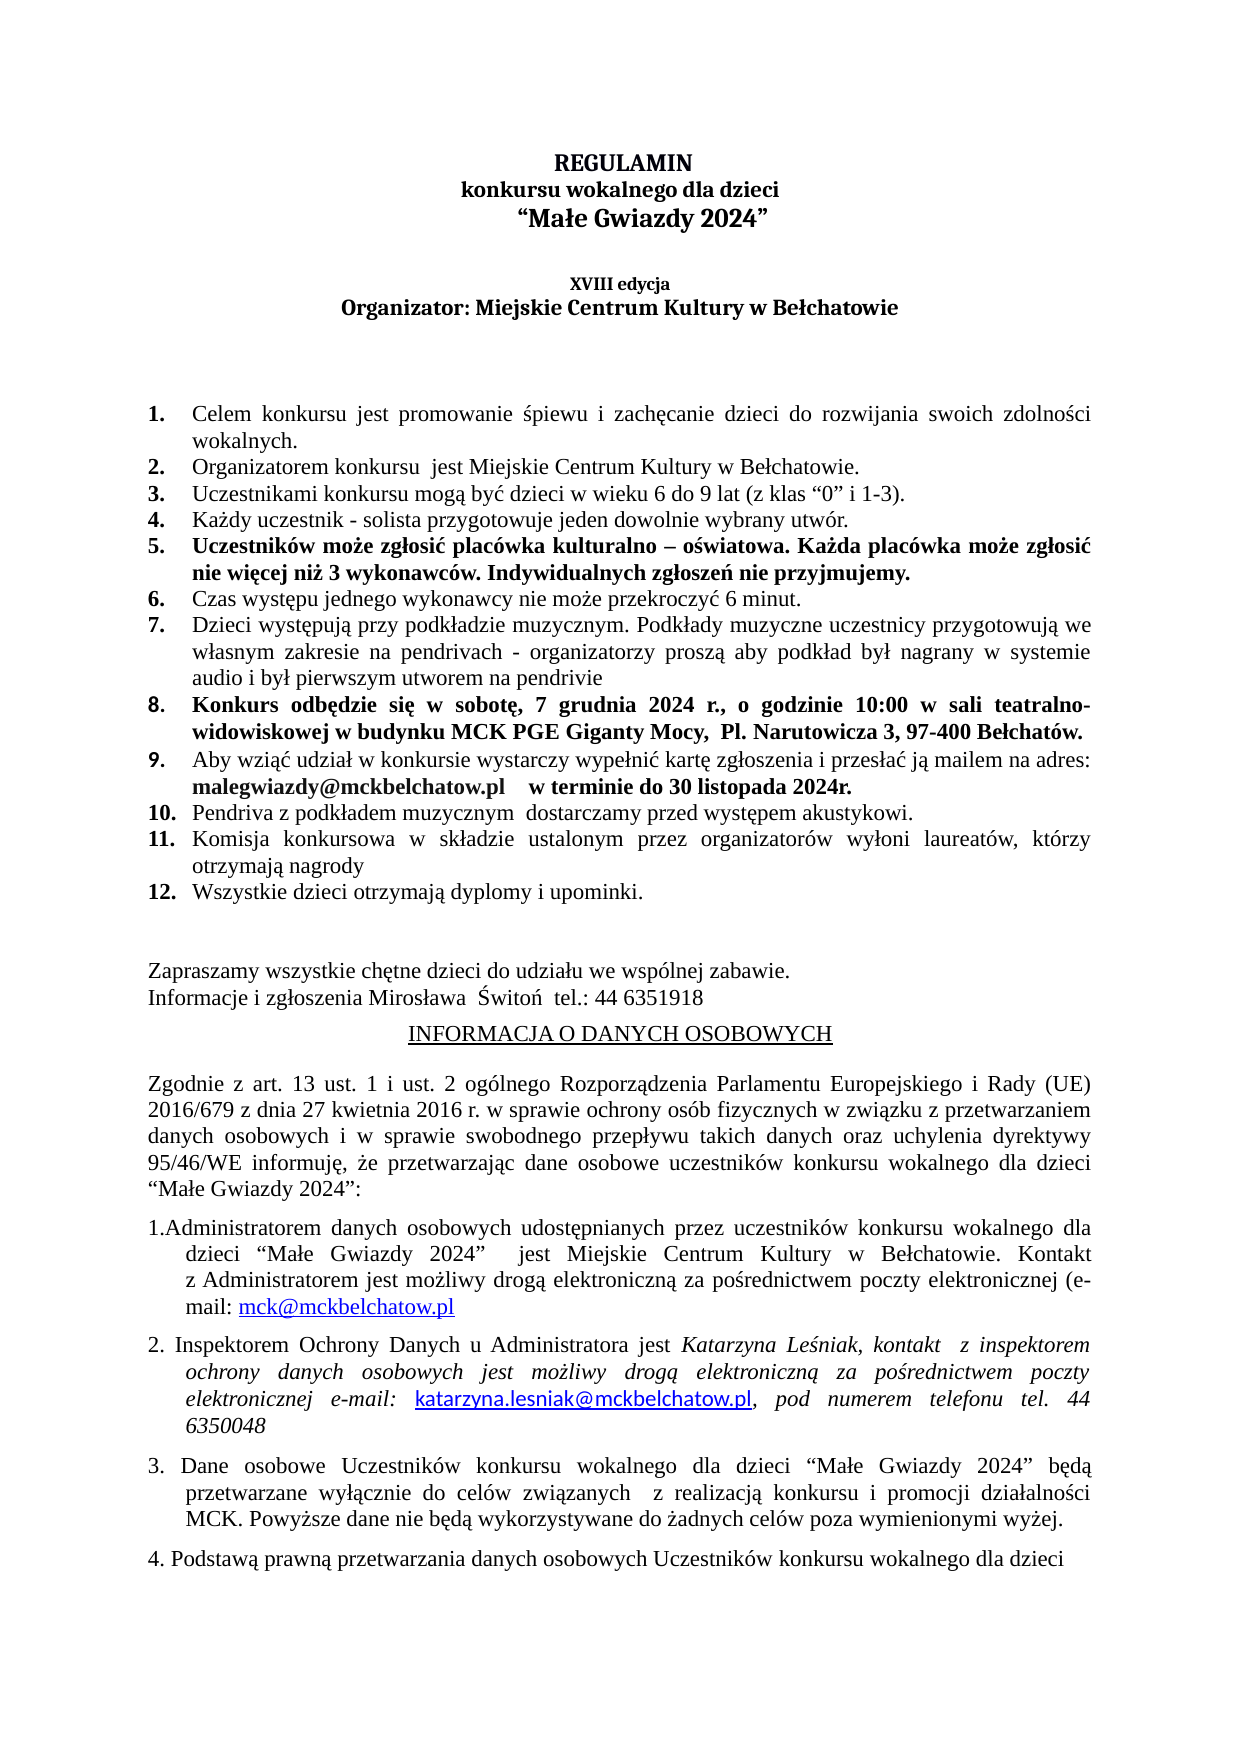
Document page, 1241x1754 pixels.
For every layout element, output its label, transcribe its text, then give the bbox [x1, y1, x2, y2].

text XVIII edycja [148, 273, 1093, 295]
list Każdy uczestnik - solista przygotowuje jeden dowolnie wybrany utwór. [148, 506, 1093, 532]
text 2. Inspektorem Ochrony Danych u Administratora jest Katarzyna Leśniak, kontakt z inspektorem ochrony danych osobowych jest możliwy drogą elektroniczną za pośrednictwem poczty elektronicznej e-mail: katarzyna.lesniak@mckbelchatow.pl, pod numerem telefonu tel. 44 6350048 [148, 1332, 1093, 1439]
list REGULAMIN [148, 148, 1093, 177]
list Uczestnikami konkursu mogą być dzieci w wieku 6 do 9 lat (z klas “0” i 1-3). [148, 479, 1093, 506]
text 4. Podstawą prawną przetwarzania danych osobowych Uczestników konkursu wokalnego dla dzieci [148, 1544, 1093, 1572]
text Organizator: Miejskie Centrum Kultury w Bełchatowie [148, 295, 1093, 321]
list Wszystkie dzieci otrzymają dyplomy i upominki. [148, 878, 1093, 904]
list Konkurs odbędzie się w sobotę, 7 grudnia 2024 r., o godzinie 10:00 w sali teatralno- widowiskowej w budynku MCK PGE Giganty Mocy, Pl. Narutowicza 3, 97-400 Bełchatów. [148, 690, 1093, 745]
text Zapraszamy wszystkie chętne dzieci do udziału we wspólnej zabawie. [148, 957, 1093, 984]
text INFORMACJA O DANYCH OSOBOWYCH [148, 1020, 1093, 1047]
list Aby wziąć udział w konkursie wystarczy wypełnić kartę zgłoszenia i przesłać ją mailem na adres: malegwiazdy@mckbelchatow.pl w terminie do 30 listopada 2024r. [148, 745, 1093, 799]
list Dzieci występują przy podkładzie muzycznym. Podkłady muzyczne uczestnicy przygotowują we własnym zakresie na pendrivach - organizatorzy proszą aby podkład był nagrany w systemie audio i był pierwszym utworem na pendrivie [148, 611, 1093, 690]
list Pendriva z podkładem muzycznym dostarczamy przed występem akustykowi. [148, 799, 1093, 826]
text 3. Dane osobowe Uczestników konkursu wokalnego dla dzieci “Małe Gwiazdy 2024” będą przetwarzane wyłącznie do celów związanych z realizacją konkursu i promocji działalności MCK. Powyższe dane nie będą wykorzystywane do żadnych celów poza wymienionymi wyżej. [148, 1451, 1093, 1532]
list Uczestników może zgłosić placówka kulturalno – oświatowa. Każda placówka może zgłosić nie więcej niż 3 wykonawców. Indywidualnych zgłoszeń nie przyjmujemy. [148, 532, 1093, 585]
list Czas występu jednego wykonawcy nie może przekroczyć 6 minut. [148, 585, 1093, 611]
text Informacje i zgłoszenia Mirosława Świtoń tel.: 44 6351918 [148, 984, 1093, 1010]
list konkursu wokalnego dla dzieci “Małe Gwiazdy 2024” [148, 177, 1093, 235]
text 1.Administratorem danych osobowych udostępnianych przez uczestników konkursu wokalnego dla dzieci “Małe Gwiazdy 2024” jest Miejskie Centrum Kultury w Bełchatowie. Kontakt z Administratorem jest możliwy drogą elektroniczną za pośrednictwem poczty elektronicznej (e-mail: mck@mckbelchatow.pl [148, 1214, 1093, 1319]
list Komisja konkursowa w składzie ustalonym przez organizatorów wyłoni laureatów, którzy otrzymają nagrody [148, 826, 1093, 878]
text Zgodnie z art. 13 ust. 1 i ust. 2 ogólnego Rozporządzenia Parlamentu Europejskiego i Rady (UE) 2016/679 z dnia 27 kwietnia 2016 r. w sprawie ochrony osób fizycznych w związku z przetwarzaniem danych osobowych i w sprawie swobodnego przepływu takich danych oraz uchylenia dyrektywy 95/46/WE informuję, że przetwarzając dane osobowe uczestników konkursu wokalnego dla dzieci “Małe Gwiazdy 2024”: [148, 1069, 1093, 1201]
list Celem konkursu jest promowanie śpiewu i zachęcanie dzieci do rozwijania swoich zdolności wokalnych. [148, 401, 1093, 453]
list Organizatorem konkursu jest Miejskie Centrum Kultury w Bełchatowie. [148, 453, 1093, 479]
